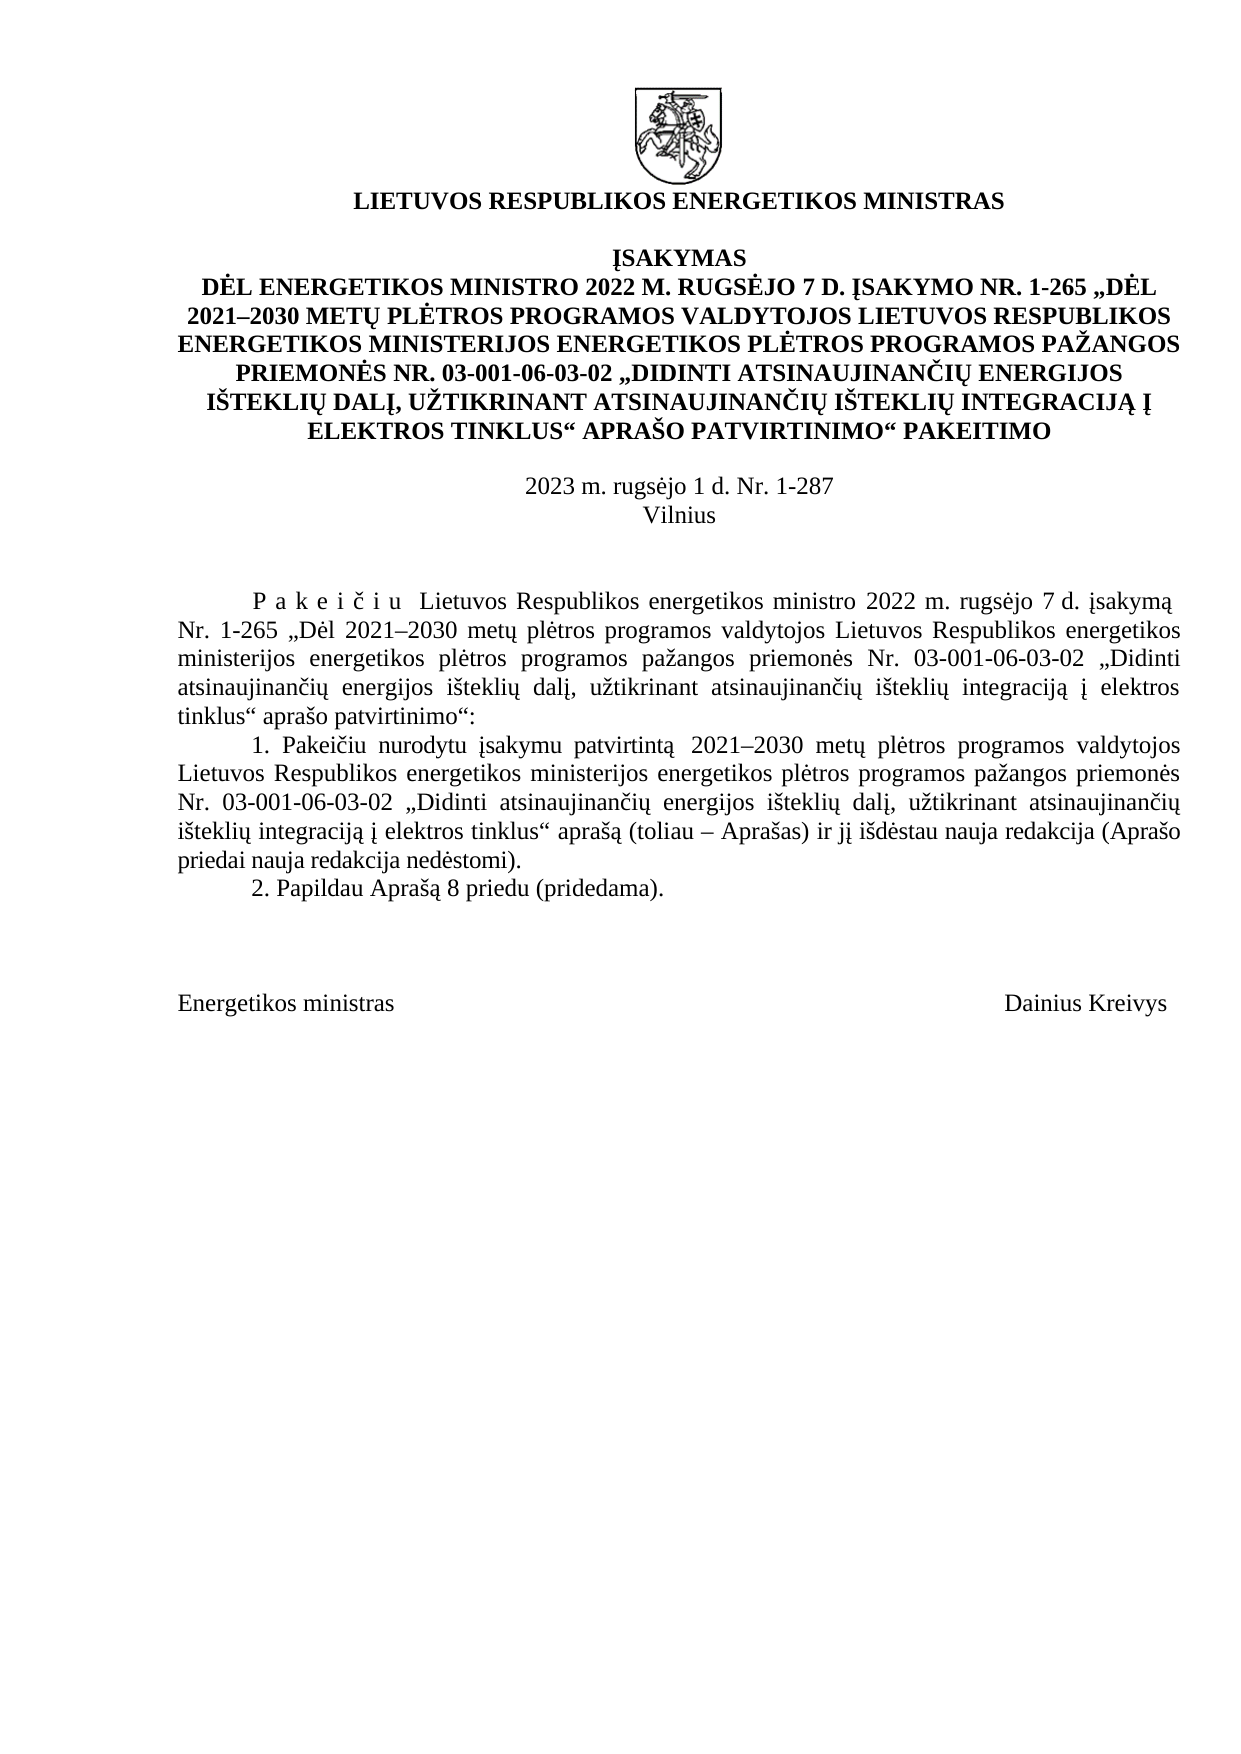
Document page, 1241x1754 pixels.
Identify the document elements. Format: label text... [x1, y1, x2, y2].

text DĖL energetikos ministro 2022 m. rugsėjo 7 d. įsakymo nr. 1-265 „Dėl 2021–2030 metų plėtros programos valdytojos Lietuvos Respublikos energetikos ministerijos energetikos plėtros programos pažangos priemonės NR. 03-001-06-03-02 „DIDINTI ATSINAUJINANČIŲ ENERGIJOS IŠTEKLIŲ DALĮ, UŽTIKRINANT ATSINAUJINANČIŲ IŠTEKLIŲ INTEGRACIJĄ Į ELEKTROS TINKLUS“ aprašo patvirtinimo“ pakeitimo [177, 272, 1181, 444]
text įsakymas [177, 243, 1181, 272]
text P a k e i č i u Lietuvos Respublikos energetikos ministro 2022 m. rugsėjo 7 d. įsakymą Nr. 1-265 „Dėl 2021–2030 metų plėtros programos valdytojos Lietuvos Respublikos energetikos ministerijos energetikos plėtros programos pažangos priemonės Nr. 03-001-06-03-02 „Didinti atsinaujinančių energijos išteklių dalį, užtikrinant atsinaujinančių išteklių integraciją į elektros tinklus“ aprašo patvirtinimo“: [177, 586, 1181, 730]
text 2. Papildau Aprašą 8 priedu (pridedama). [177, 873, 1181, 902]
text LIETUVOS RESPUBLIKOS ENERGETIKOS MINISTRAS [177, 186, 1181, 214]
text Energetikos ministras Dainius Kreivys [177, 988, 1181, 1017]
text 1. Pakeičiu nurodytu įsakymu patvirtintą 2021–2030 metų plėtros programos valdytojos Lietuvos Respublikos energetikos ministerijos energetikos plėtros programos pažangos priemonės Nr. 03-001-06-03-02 „Didinti atsinaujinančių energijos išteklių dalį, užtikrinant atsinaujinančių išteklių integraciją į elektros tinklus“ aprašą (toliau – Aprašas) ir jį išdėstau nauja redakcija (Aprašo priedai nauja redakcija nedėstomi). [177, 730, 1181, 873]
text Vilnius [177, 500, 1181, 528]
text 2023 m. rugsėjo 1 d. Nr. 1-287 [177, 471, 1181, 500]
